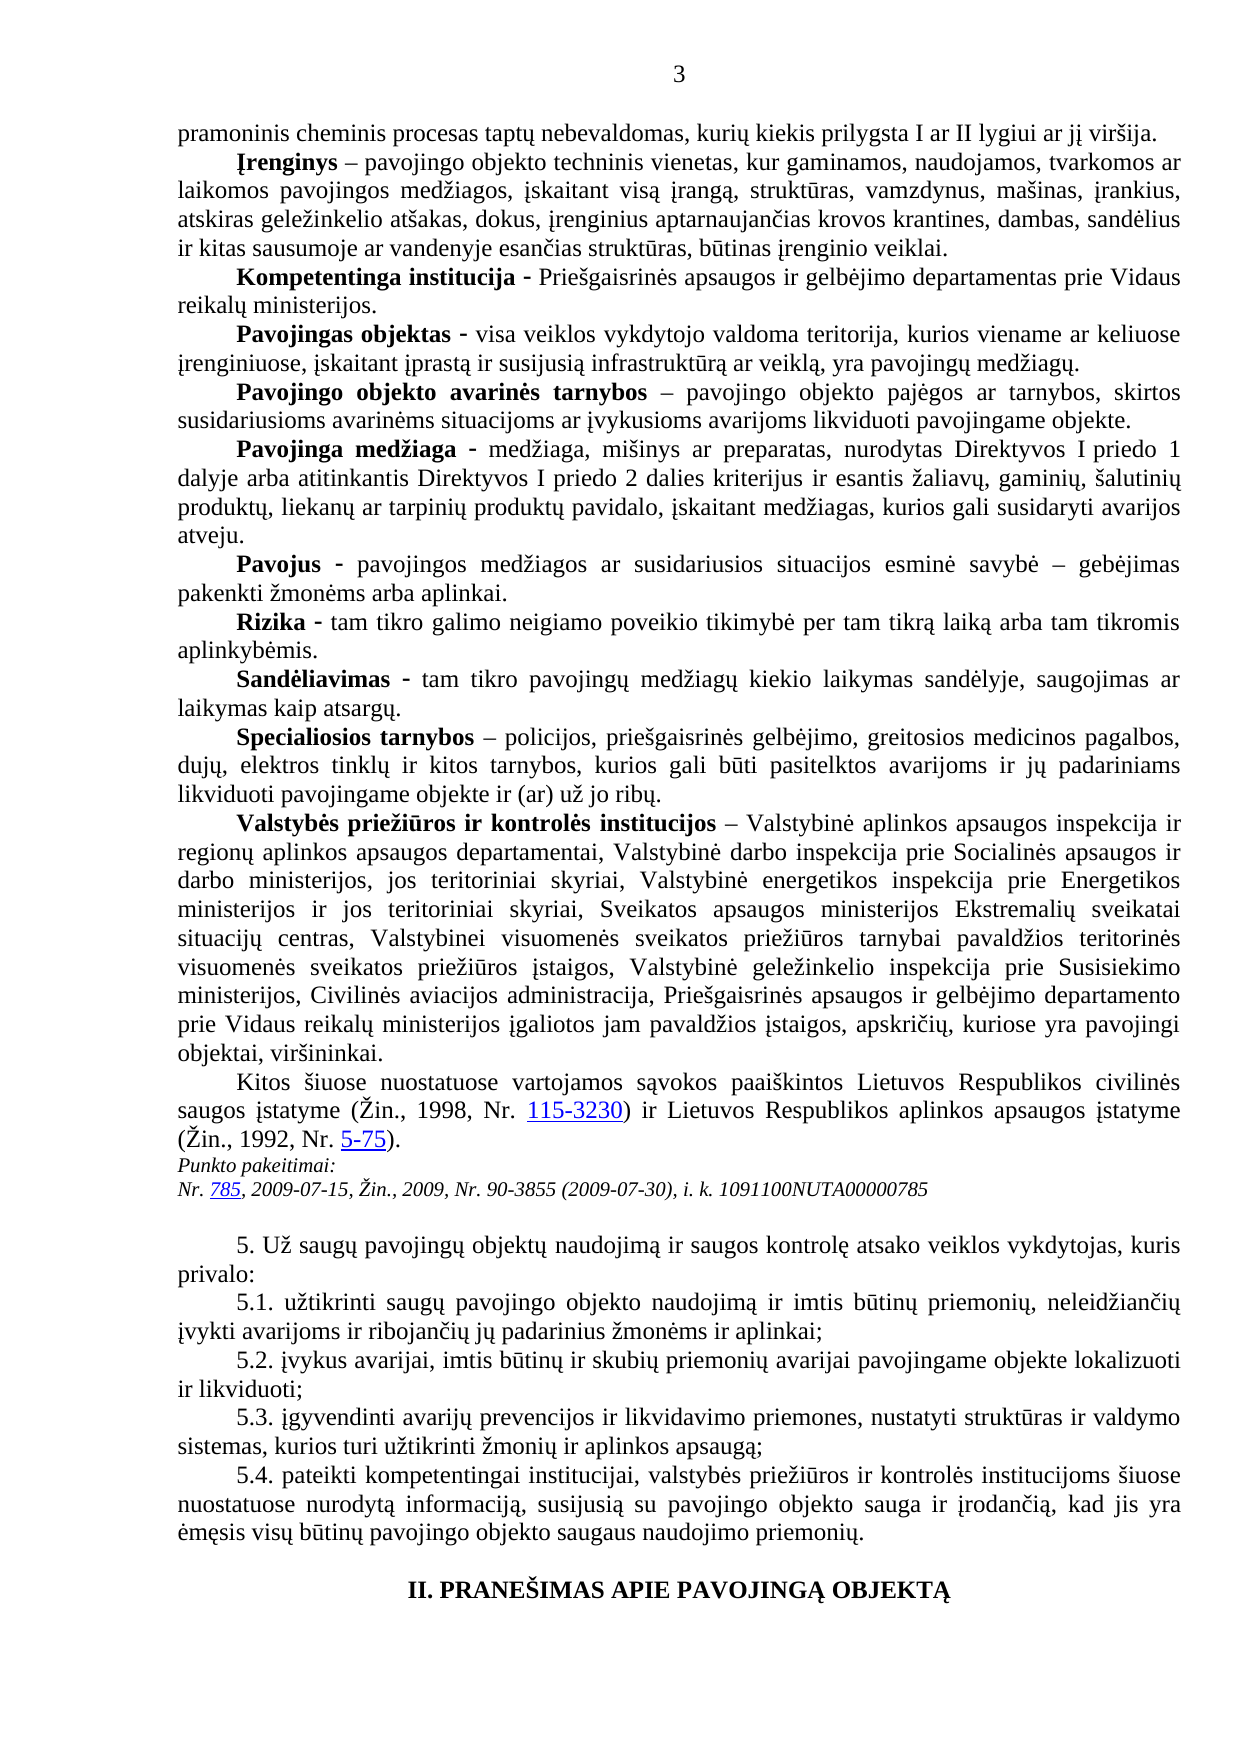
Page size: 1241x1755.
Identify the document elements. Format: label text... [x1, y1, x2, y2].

text Valstybės priežiūros ir kontrolės institucijos – Valstybinė aplinkos apsaugos inspekcija ir regionų aplinkos apsaugos departamentai, Valstybinė darbo inspekcija prie Socialinės apsaugos ir darbo ministerijos, jos teritoriniai skyriai, Valstybinė energetikos inspekcija prie Energetikos ministerijos ir jos teritoriniai skyriai, Sveikatos apsaugos ministerijos Ekstremalių sveikatai situacijų centras, Valstybinei visuomenės sveikatos priežiūros tarnybai pavaldžios teritorinės visuomenės sveikatos priežiūros įstaigos, Valstybinė geležinkelio inspekcija prie Susisiekimo ministerijos, Civilinės aviacijos administracija, Priešgaisrinės apsaugos ir gelbėjimo departamento prie Vidaus reikalų ministerijos įgaliotos jam pavaldžios įstaigos, apskričių, kuriose yra pavojingi objektai, viršininkai. [177, 808, 1181, 1067]
text Pavojinga medžiaga  medžiaga, mišinys ar preparatas, nurodytas Direktyvos I priedo 1 dalyje arba atitinkantis Direktyvos I priedo 2 dalies kriterijus ir esantis žaliavų, gaminių, šalutinių produktų, liekanų ar tarpinių produktų pavidalo, įskaitant medžiagas, kurios gali susidaryti avarijos atveju. [177, 434, 1181, 549]
text Pavojus  pavojingos medžiagos ar susidariusios situacijos esminė savybė – gebėjimas pakenkti žmonėms arba aplinkai. [177, 549, 1181, 607]
text Pavojingas objektas  visa veiklos vykdytojo valdoma teritorija, kurios viename ar keliuose įrenginiuose, įskaitant įprastą ir susijusią infrastruktūrą ar veiklą, yra pavojingų medžiagų. [177, 319, 1181, 377]
text Sandėliavimas  tam tikro pavojingų medžiagų kiekio laikymas sandėlyje, saugojimas ar laikymas kaip atsargų. [177, 664, 1181, 722]
text Įrenginys – pavojingo objekto techninis vienetas, kur gaminamos, naudojamos, tvarkomos ar laikomos pavojingos medžiagos, įskaitant visą įrangą, struktūras, vamzdynus, mašinas, įrankius, atskiras geležinkelio atšakas, dokus, įrenginius aptarnaujančias krovos krantines, dambas, sandėlius ir kitas sausumoje ar vandenyje esančias struktūras, būtinas įrenginio veiklai. [177, 147, 1181, 262]
text 5.4. pateikti kompetentingai institucijai, valstybės priežiūros ir kontrolės institucijoms šiuose nuostatuose nurodytą informaciją, susijusią su pavojingo objekto sauga ir įrodančią, kad jis yra ėmęsis visų būtinų pavojingo objekto saugaus naudojimo priemonių. [177, 1460, 1181, 1546]
text Nr. 785, 2009-07-15, Žin., 2009, Nr. 90-3855 (2009-07-30), i. k. 1091100NUTA00000785 [177, 1177, 1181, 1201]
text Pavojingo objekto avarinės tarnybos – pavojingo objekto pajėgos ar tarnybos, skirtos susidariusioms avarinėms situacijoms ar įvykusioms avarijoms likviduoti pavojingame objekte. [177, 377, 1181, 434]
text Kitos šiuose nuostatuose vartojamos sąvokos paaiškintos Lietuvos Respublikos civilinės saugos įstatyme (Žin., 1998, Nr. 115-3230) ir Lietuvos Respublikos aplinkos apsaugos įstatyme (Žin., 1992, Nr. 5-75). [177, 1067, 1181, 1153]
text 5.2. įvykus avarijai, imtis būtinų ir skubių priemonių avarijai pavojingame objekte lokalizuoti ir likviduoti; [177, 1345, 1181, 1402]
text 5.3. įgyvendinti avarijų prevencijos ir likvidavimo priemones, nustatyti struktūras ir valdymo sistemas, kurios turi užtikrinti žmonių ir aplinkos apsaugą; [177, 1402, 1181, 1460]
text Punkto pakeitimai: [177, 1153, 1181, 1177]
text pramoninis cheminis procesas taptų nebevaldomas, kurių kiekis prilygsta I ar II lygiui ar jį viršija. [177, 118, 1181, 147]
text Kompetentinga institucija  Priešgaisrinės apsaugos ir gelbėjimo departamentas prie Vidaus reikalų ministerijos. [177, 262, 1181, 319]
text Specialiosios tarnybos – policijos, priešgaisrinės gelbėjimo, greitosios medicinos pagalbos, dujų, elektros tinklų ir kitos tarnybos, kurios gali būti pasitelktos avarijoms ir jų padariniams likviduoti pavojingame objekte ir (ar) už jo ribų. [177, 722, 1181, 808]
text 5.1. užtikrinti saugų pavojingo objekto naudojimą ir imtis būtinų priemonių, neleidžiančių įvykti avarijoms ir ribojančių jų padarinius žmonėms ir aplinkai; [177, 1287, 1181, 1345]
text II. PRANEŠIMAS APIE PAVOJINGĄ OBJEKTĄ [177, 1575, 1181, 1604]
text 5. Už saugų pavojingų objektų naudojimą ir saugos kontrolę atsako veiklos vykdytojas, kuris privalo: [177, 1230, 1181, 1287]
text Rizika  tam tikro galimo neigiamo poveikio tikimybė per tam tikrą laiką arba tam tikromis aplinkybėmis. [177, 607, 1181, 664]
